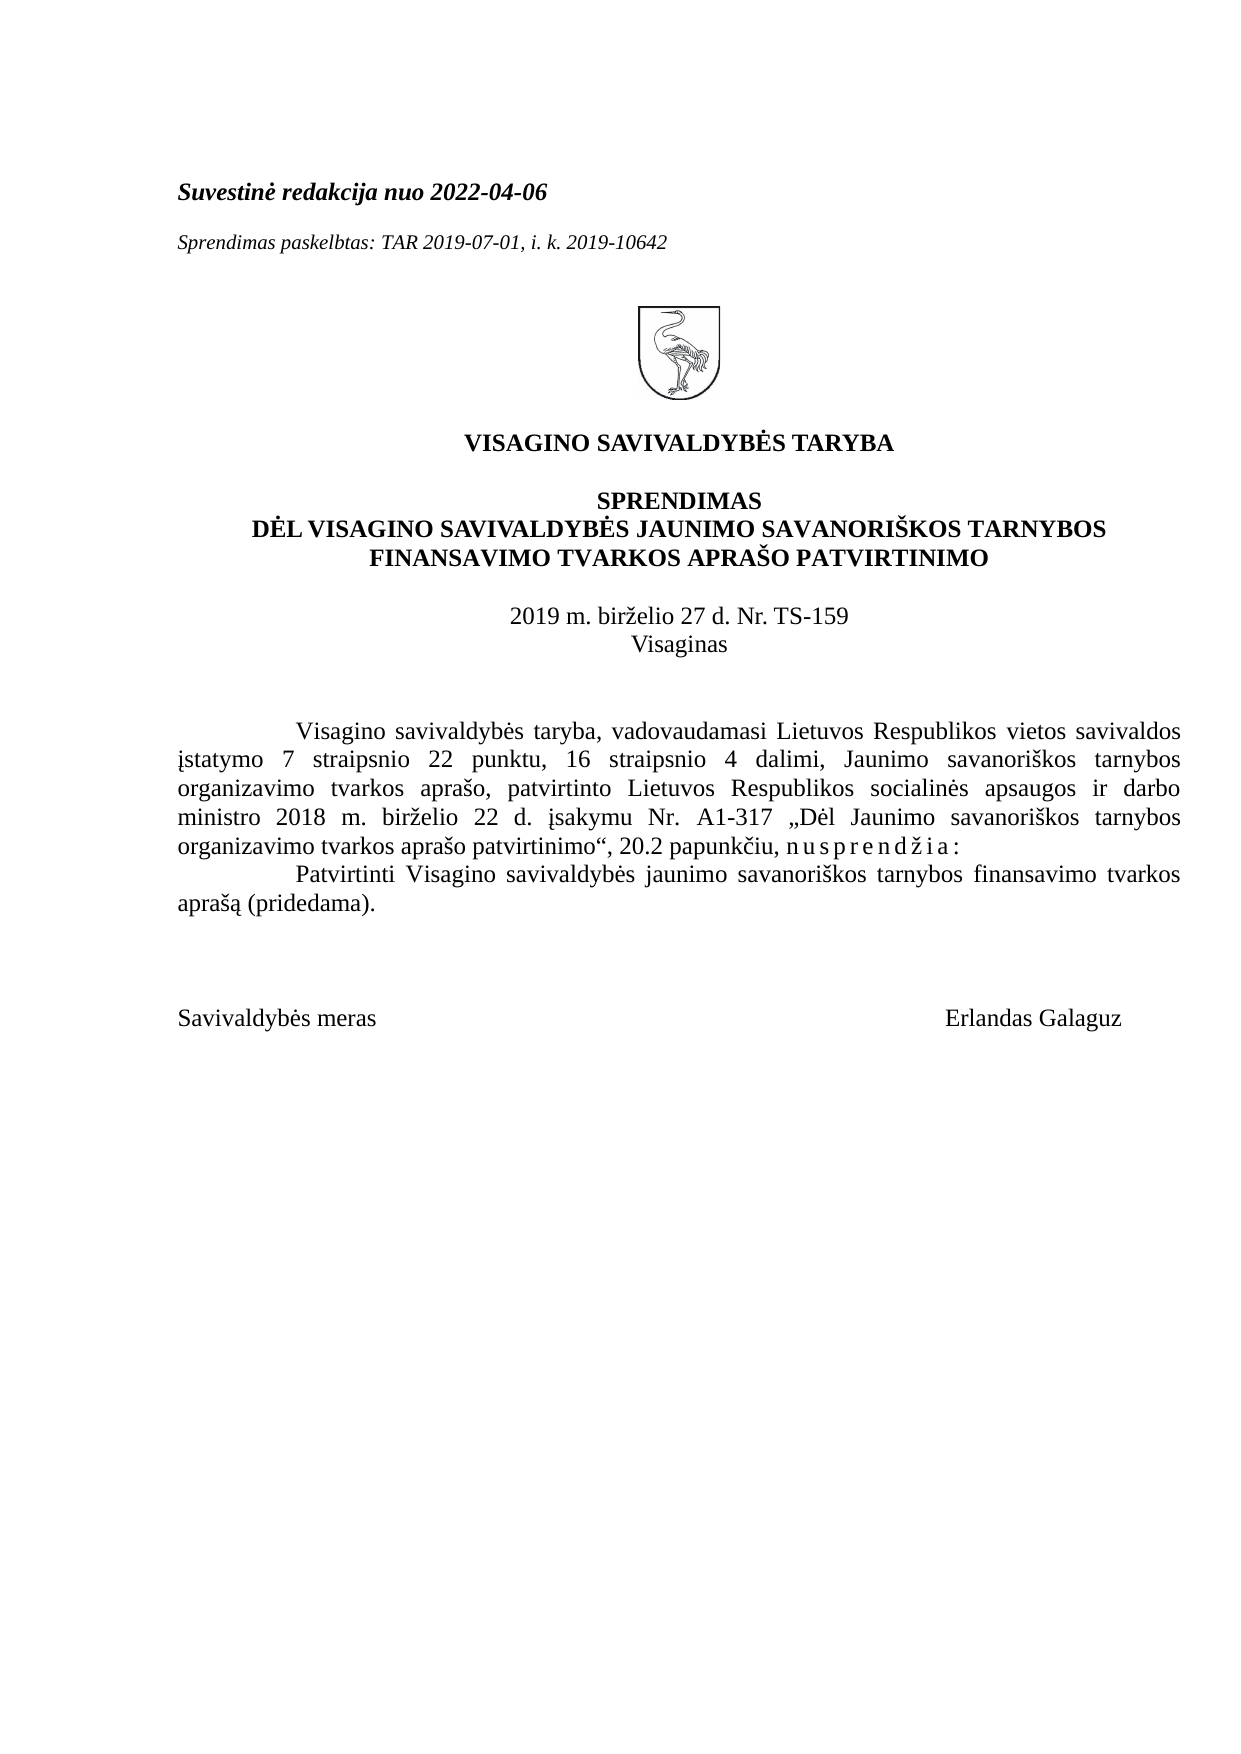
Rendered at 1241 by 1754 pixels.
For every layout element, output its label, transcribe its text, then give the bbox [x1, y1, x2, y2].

text Dėl VISAGINO SAVIVALDYBĖS JAUNIMO savanoriškos TARNYBOS FINANSAVIMO TVARKOS APRAŠO PATVIRTINIMO [177, 514, 1181, 572]
text Visagino savivaldybės taryba [177, 428, 1181, 457]
text Suvestinė redakcija nuo 2022-04-06 [177, 177, 1181, 206]
text Sprendimas paskelbtas: TAR 2019-07-01, i. k. 2019-10642 [177, 230, 1181, 254]
text 2019 m. birželio 27 d. Nr. TS-159 [177, 601, 1181, 629]
text Visaginas [177, 629, 1181, 658]
text Visagino savivaldybės taryba, vadovaudamasi Lietuvos Respublikos vietos savivaldos įstatymo 7 straipsnio 22 punktu, 16 straipsnio 4 dalimi, Jaunimo savanoriškos tarnybos organizavimo tvarkos aprašo, patvirtinto Lietuvos Respublikos socialinės apsaugos ir darbo ministro 2018 m. birželio 22 d. įsakymu Nr. A1-317 „Dėl Jaunimo savanoriškos tarnybos organizavimo tvarkos aprašo patvirtinimo“, 20.2 papunkčiu, nusprendžia: [177, 716, 1181, 859]
text sprendimas [177, 486, 1181, 514]
text Patvirtinti Visagino savivaldybės jaunimo savanoriškos tarnybos finansavimo tvarkos aprašą (pridedama). [177, 859, 1181, 917]
text Savivaldybės meras Erlandas Galaguz [177, 1003, 1181, 1032]
